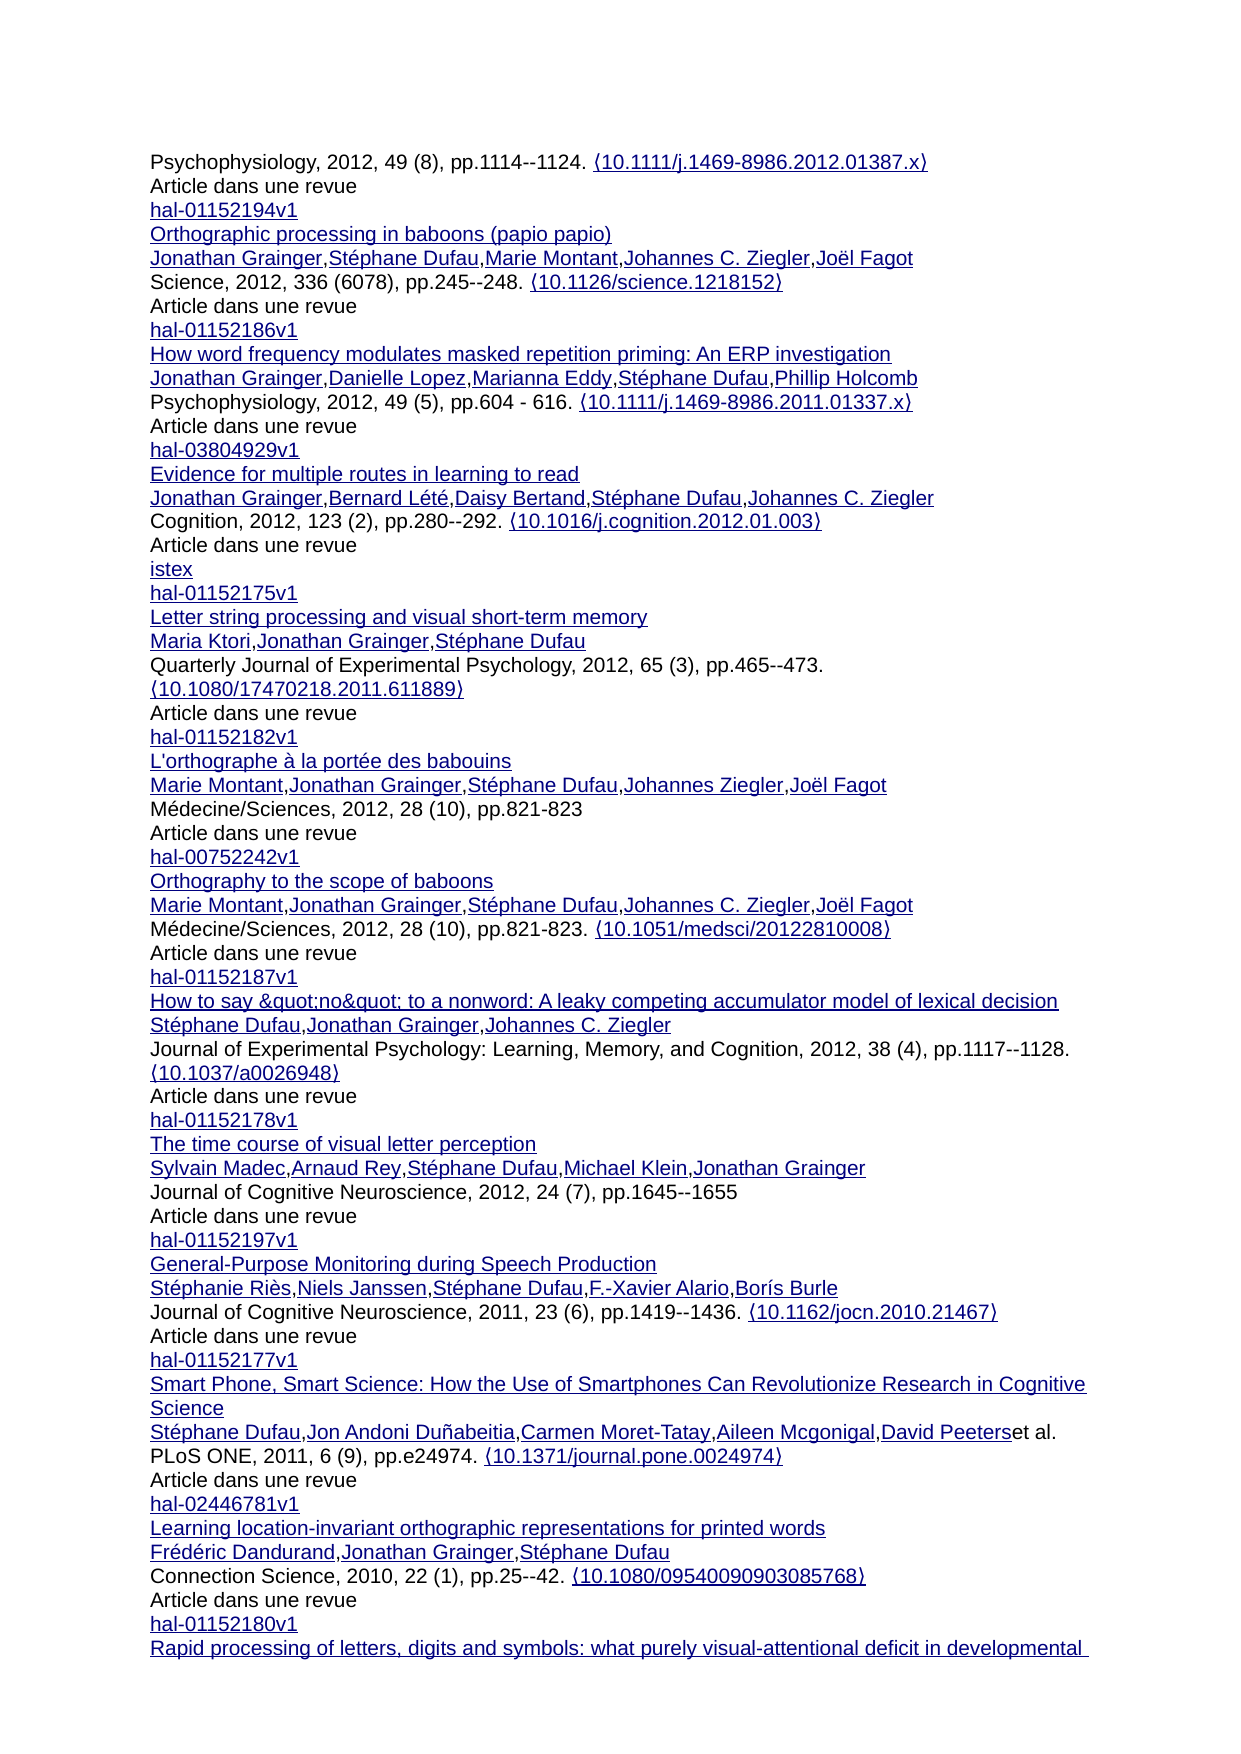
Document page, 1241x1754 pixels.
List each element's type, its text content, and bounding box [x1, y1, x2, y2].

table_cell General-Purpose Monitoring during Speech Production Stéphanie Riès,Niels Janssen,Stéphane Dufau,F.-Xavier Alario,Borís Burle Journal of Cognitive Neuroscience, 2011, 23 (6), pp.1419--1436. ⟨10.1162/jocn.2010.21467⟩ Article dans une revue hal-01152177v1 [150, 1252, 1090, 1372]
table_cell Orthographic processing in baboons (papio papio) Jonathan Grainger,Stéphane Dufau,Marie Montant,Johannes C. Ziegler,Joël Fagot Science, 2012, 336 (6078), pp.245--248. ⟨10.1126/science.1218152⟩ Article dans une revue hal-01152186v1 [150, 222, 1090, 342]
table_cell Evidence for multiple routes in learning to read Jonathan Grainger,Bernard Lété,Daisy Bertand,Stéphane Dufau,Johannes C. Ziegler Cognition, 2012, 123 (2), pp.280--292. ⟨10.1016/j.cognition.2012.01.003⟩ Article dans une revue istex hal-01152175v1 [150, 461, 1090, 605]
table_cell Learning location-invariant orthographic representations for printed words Frédéric Dandurand,Jonathan Grainger,Stéphane Dufau Connection Science, 2010, 22 (1), pp.25--42. ⟨10.1080/09540090903085768⟩ Article dans une revue hal-01152180v1 [150, 1516, 1090, 1635]
table_cell How word frequency modulates masked repetition priming: An ERP investigation Jonathan Grainger,Danielle Lopez,Marianna Eddy,Stéphane Dufau,Phillip Holcomb Psychophysiology, 2012, 49 (5), pp.604 - 616. ⟨10.1111/j.1469-8986.2011.01337.x⟩ Article dans une revue hal-03804929v1 [150, 342, 1090, 461]
table_cell Psychophysiology, 2012, 49 (8), pp.1114--1124. ⟨10.1111/j.1469-8986.2012.01387.x⟩ Article dans une revue hal-01152194v1 [150, 150, 1090, 222]
table_cell Smart Phone, Smart Science: How the Use of Smartphones Can Revolutionize Research in Cognitive Science Stéphane Dufau,Jon Andoni Duñabeitia,Carmen Moret-Tatay,Aileen Mcgonigal,David Peeterset al. PLoS ONE, 2011, 6 (9), pp.e24974. ⟨10.1371/journal.pone.0024974⟩ Article dans une revue hal-02446781v1 [150, 1372, 1090, 1516]
table_cell L'orthographe à la portée des babouins Marie Montant,Jonathan Grainger,Stéphane Dufau,Johannes Ziegler,Joël Fagot Médecine/Sciences, 2012, 28 (10), pp.821-823 Article dans une revue hal-00752242v1 [150, 749, 1090, 869]
table_cell Orthography to the scope of baboons Marie Montant,Jonathan Grainger,Stéphane Dufau,Johannes C. Ziegler,Joël Fagot Médecine/Sciences, 2012, 28 (10), pp.821-823. ⟨10.1051/medsci/20122810008⟩ Article dans une revue hal-01152187v1 [150, 869, 1090, 988]
table_cell How to say &quot;no&quot; to a nonword: A leaky competing accumulator model of lexical decision Stéphane Dufau,Jonathan Grainger,Johannes C. Ziegler Journal of Experimental Psychology: Learning, Memory, and Cognition, 2012, 38 (4), pp.1117--1128. ⟨10.1037/a0026948⟩ Article dans une revue hal-01152178v1 [150, 989, 1090, 1132]
table_cell The time course of visual letter perception Sylvain Madec,Arnaud Rey,Stéphane Dufau,Michael Klein,Jonathan Grainger Journal of Cognitive Neuroscience, 2012, 24 (7), pp.1645--1655 Article dans une revue hal-01152197v1 [150, 1132, 1090, 1252]
table_cell Rapid processing of letters, digits and symbols: what purely visual-attentional deficit in developmental [150, 1635, 1090, 1659]
table_cell Letter string processing and visual short-term memory Maria Ktori,Jonathan Grainger,Stéphane Dufau Quarterly Journal of Experimental Psychology, 2012, 65 (3), pp.465--473. ⟨10.1080/17470218.2011.611889⟩ Article dans une revue hal-01152182v1 [150, 605, 1090, 749]
